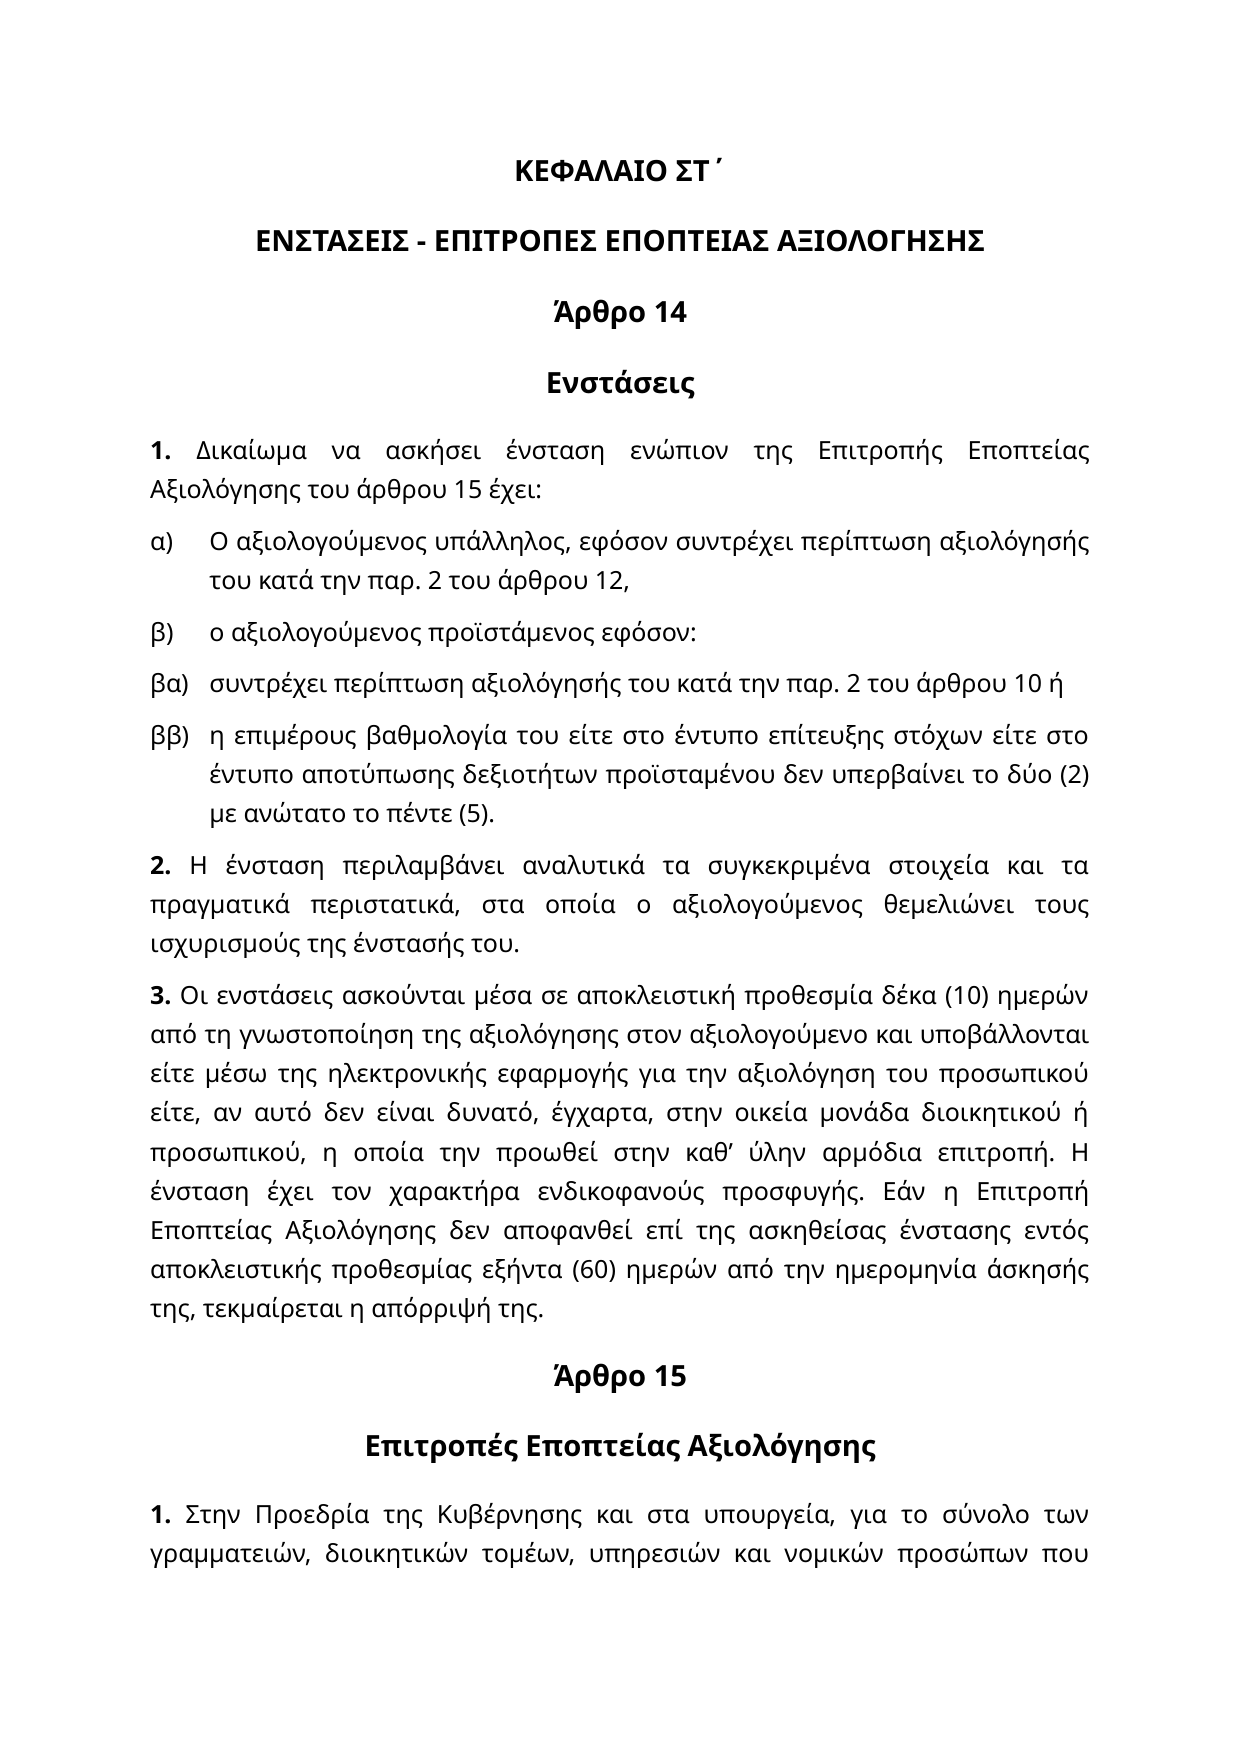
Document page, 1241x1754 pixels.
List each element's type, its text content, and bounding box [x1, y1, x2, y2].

list β) ο αξιολογούμενος προϊστάμενος εφόσον: [150, 614, 1090, 648]
text 1. Στην Προεδρία της Κυβέρνησης και στα υπουργεία, για το σύνολο των γραμματειών, διοικητικών τομέων, υπηρεσιών και νομικών προσώπων που [150, 1496, 1090, 1569]
subtitle Άρθρο 14 [150, 291, 1090, 331]
text 1. Δικαίωμα να ασκήσει ένσταση ενώπιον της Επιτροπής Εποπτείας Αξιολόγησης του άρθρου 15 έχει: [150, 432, 1090, 506]
text 2. Η ένσταση περιλαμβάνει αναλυτικά τα συγκεκριμένα στοιχεία και τα πραγματικά περιστατικά, στα οποία ο αξιολογούμενος θεμελιώνει τους ισχυρισμούς της ένστασής του. [150, 847, 1090, 960]
subtitle Επιτροπές Εποπτείας Αξιολόγησης [150, 1426, 1090, 1465]
subtitle Άρθρο 15 [150, 1355, 1090, 1395]
subtitle Ενστάσεις [150, 362, 1090, 402]
list α) Ο αξιολογούμενος υπάλληλος, εφόσον συντρέχει περίπτωση αξιολόγησής του κατά την παρ. 2 του άρθρου 12, [150, 523, 1090, 597]
subtitle ΚΕΦΑΛΑΙΟ ΣΤ΄ [150, 150, 1090, 190]
list ββ) η επιμέρους βαθμολογία του είτε στο έντυπο επίτευξης στόχων είτε στο έντυπο αποτύπωσης δεξιοτήτων προϊσταμένου δεν υπερβαίνει το δύο (2) με ανώτατο το πέντε (5). [150, 717, 1090, 830]
subtitle ΕΝΣΤΑΣΕΙΣ - ΕΠΙΤΡΟΠΕΣ ΕΠΟΠΤΕΙΑΣ ΑΞΙΟΛΟΓΗΣΗΣ [150, 221, 1090, 260]
text 3. Οι ενστάσεις ασκούνται μέσα σε αποκλειστική προθεσμία δέκα (10) ημερών από τη γνωστοποίηση της αξιολόγησης στον αξιολογούμενο και υποβάλλονται είτε μέσω της ηλεκτρονικής εφαρμογής για την αξιολόγηση του προσωπικού είτε, αν αυτό δεν είναι δυνατό, έγχαρτα, στην οικεία μονάδα διοικητικού ή προσωπικού, η οποία την προωθεί στην καθ’ ύλην αρμόδια επιτροπή. Η ένσταση έχει τον χαρακτήρα ενδικοφανούς προσφυγής. Εάν η Επιτροπή Εποπτείας Αξιολόγησης δεν αποφανθεί επί της ασκηθείσας ένστασης εντός αποκλειστικής προθεσμίας εξήντα (60) ημερών από την ημερομηνία άσκησής της, τεκμαίρεται η απόρριψή της. [150, 977, 1090, 1325]
list βα) συντρέχει περίπτωση αξιολόγησής του κατά την παρ. 2 του άρθρου 10 ή [150, 666, 1090, 700]
